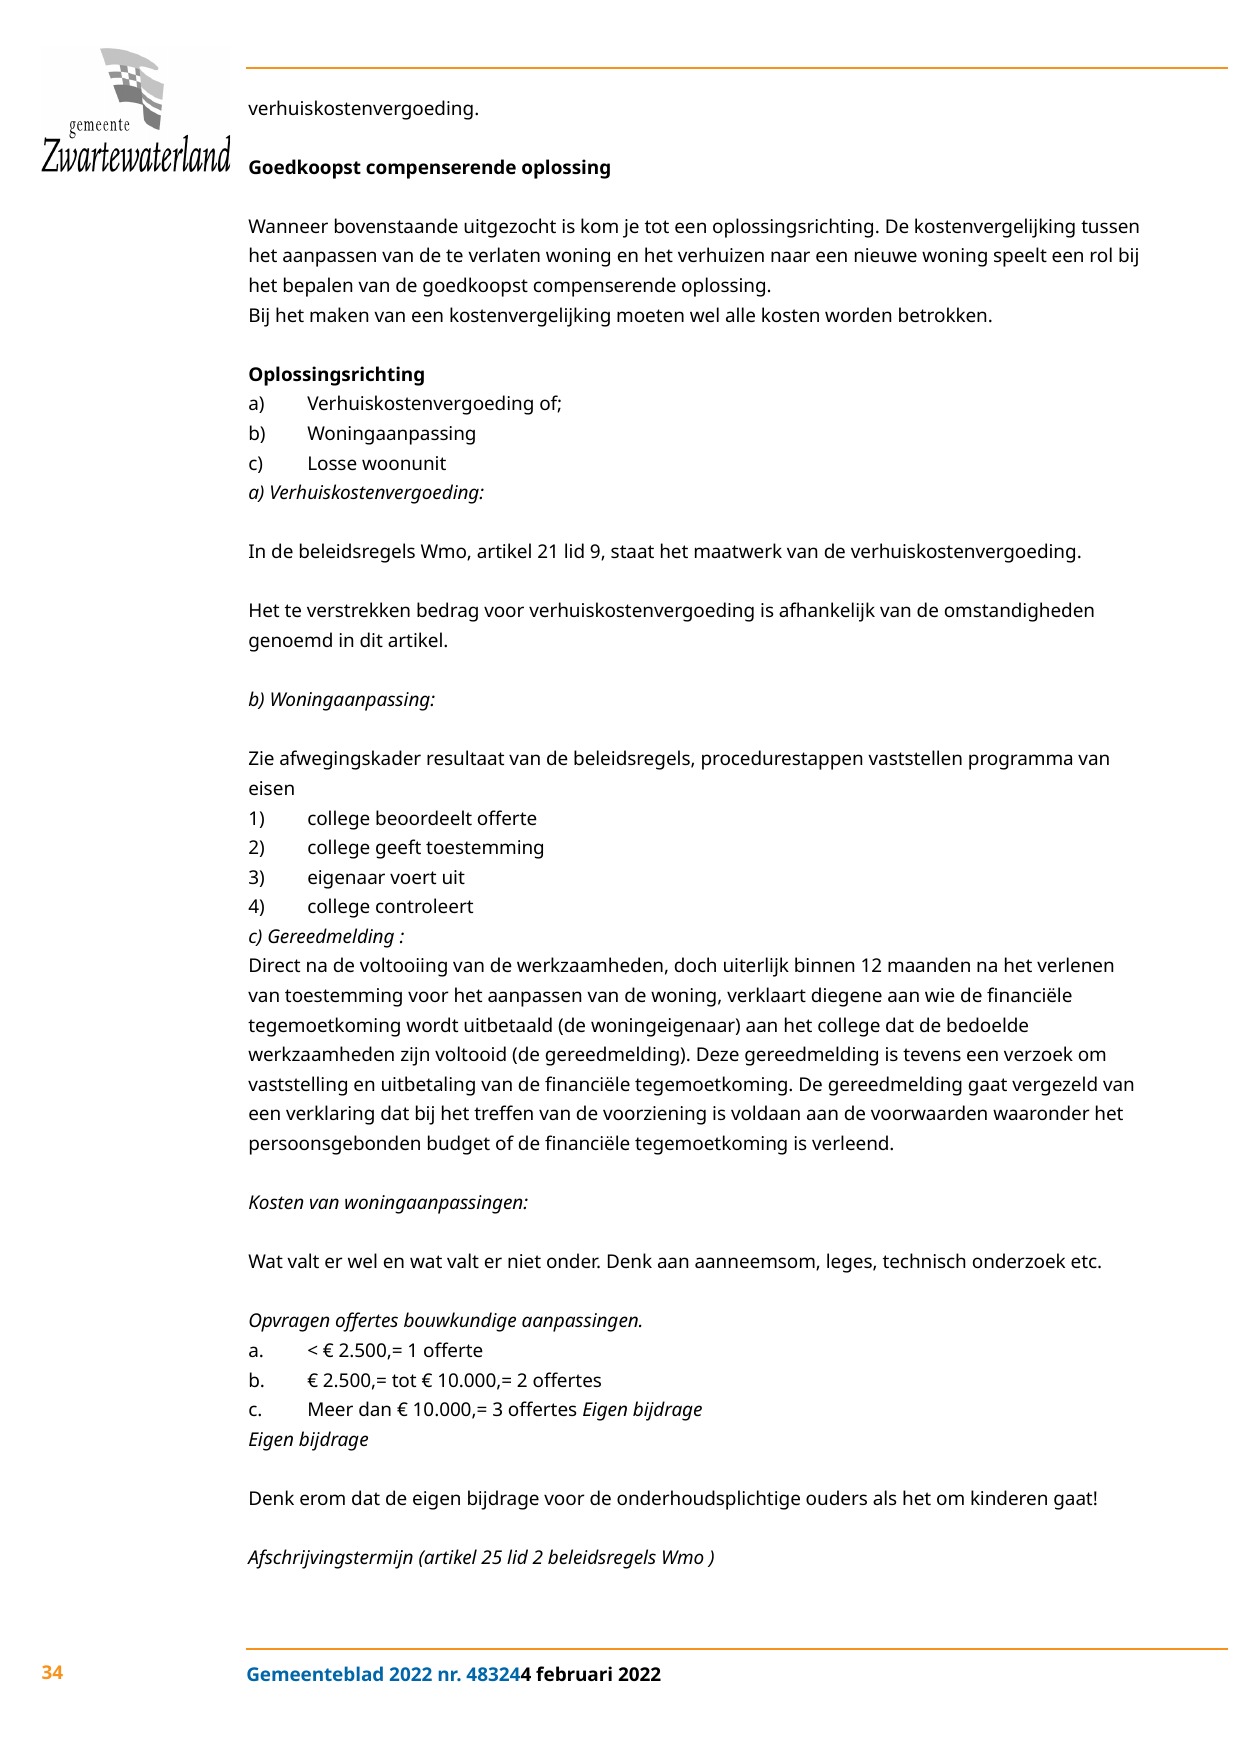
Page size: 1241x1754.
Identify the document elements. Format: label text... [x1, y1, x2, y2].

list college geeft toestemming [248, 834, 1152, 860]
list Woningaanpassing [248, 420, 1152, 446]
list college beoordeelt offerte [248, 805, 1152, 831]
text Bij het maken van een kostenvergelijking moeten wel alle kosten worden betrokken. [248, 302, 1152, 328]
text Het te verstrekken bedrag voor verhuiskostenvergoeding is afhankelijk van de omstandigheden genoemd in dit artikel. [248, 598, 1152, 653]
text Wanneer bovenstaande uitgezocht is kom je tot een oplossingsrichting. De kostenvergelijking tussen het aanpassen van de te verlaten woning en het verhuizen naar een nieuwe woning speelt een rol bij het bepalen van de goedkoopst compenserende oplossing. [248, 213, 1152, 298]
list < € 2.500,= 1 offerte [248, 1337, 1152, 1363]
text verhuiskostenvergoeding. [248, 95, 1152, 121]
list Verhuiskostenvergoeding of; [248, 391, 1152, 416]
text Direct na de voltooiing van de werkzaamheden, doch uiterlijk binnen 12 maanden na het verlenen van toestemming voor het aanpassen van de woning, verklaart diegene aan wie de financiële tegemoetkoming wordt uitbetaald (de woningeigenaar) aan het college dat de bedoelde werkzaamheden zijn voltooid (de gereedmelding). Deze gereedmelding is tevens een verzoek om vaststelling en uitbetaling van de financiële tegemoetkoming. De gereedmelding gaat vergezeld van een verklaring dat bij het treffen van de voorziening is voldaan aan de voorwaarden waaronder het persoonsgebonden budget of de financiële tegemoetkoming is verleend. [248, 953, 1152, 1156]
text Afschrijvingstermijn (artikel 25 lid 2 beleidsregels Wmo ) [248, 1544, 1152, 1570]
text Zie afwegingskader resultaat van de beleidsregels, procedurestappen vaststellen programma van eisen [248, 746, 1152, 801]
list € 2.500,= tot € 10.000,= 2 offertes [248, 1367, 1152, 1393]
text b) Woningaanpassing: [248, 686, 1152, 712]
text Oplossingsrichting [248, 361, 1152, 387]
text Wat valt er wel en wat valt er niet onder. Denk aan aanneemsom, leges, technisch onderzoek etc. [248, 1248, 1152, 1274]
text c) Gereedmelding : [248, 923, 1152, 949]
text Eigen bijdrage [248, 1426, 1152, 1452]
text Goedkoopst compenserende oplossing [248, 154, 1152, 180]
text Denk erom dat de eigen bijdrage voor de onderhoudsplichtige ouders als het om kinderen gaat! [248, 1485, 1152, 1511]
list Meer dan € 10.000,= 3 offertes Eigen bijdrage [248, 1396, 1152, 1422]
list Losse woonunit [248, 450, 1152, 476]
text a) Verhuiskostenvergoeding: [248, 479, 1152, 505]
text Opvragen offertes bouwkundige aanpassingen. [248, 1308, 1152, 1333]
list college controleert [248, 893, 1152, 919]
list eigenaar voert uit [248, 864, 1152, 890]
text In de beleidsregels Wmo, artikel 21 lid 9, staat het maatwerk van de verhuiskostenvergoeding. [248, 538, 1152, 564]
picture [41, 47, 231, 172]
text Kosten van woningaanpassingen: [248, 1189, 1152, 1215]
